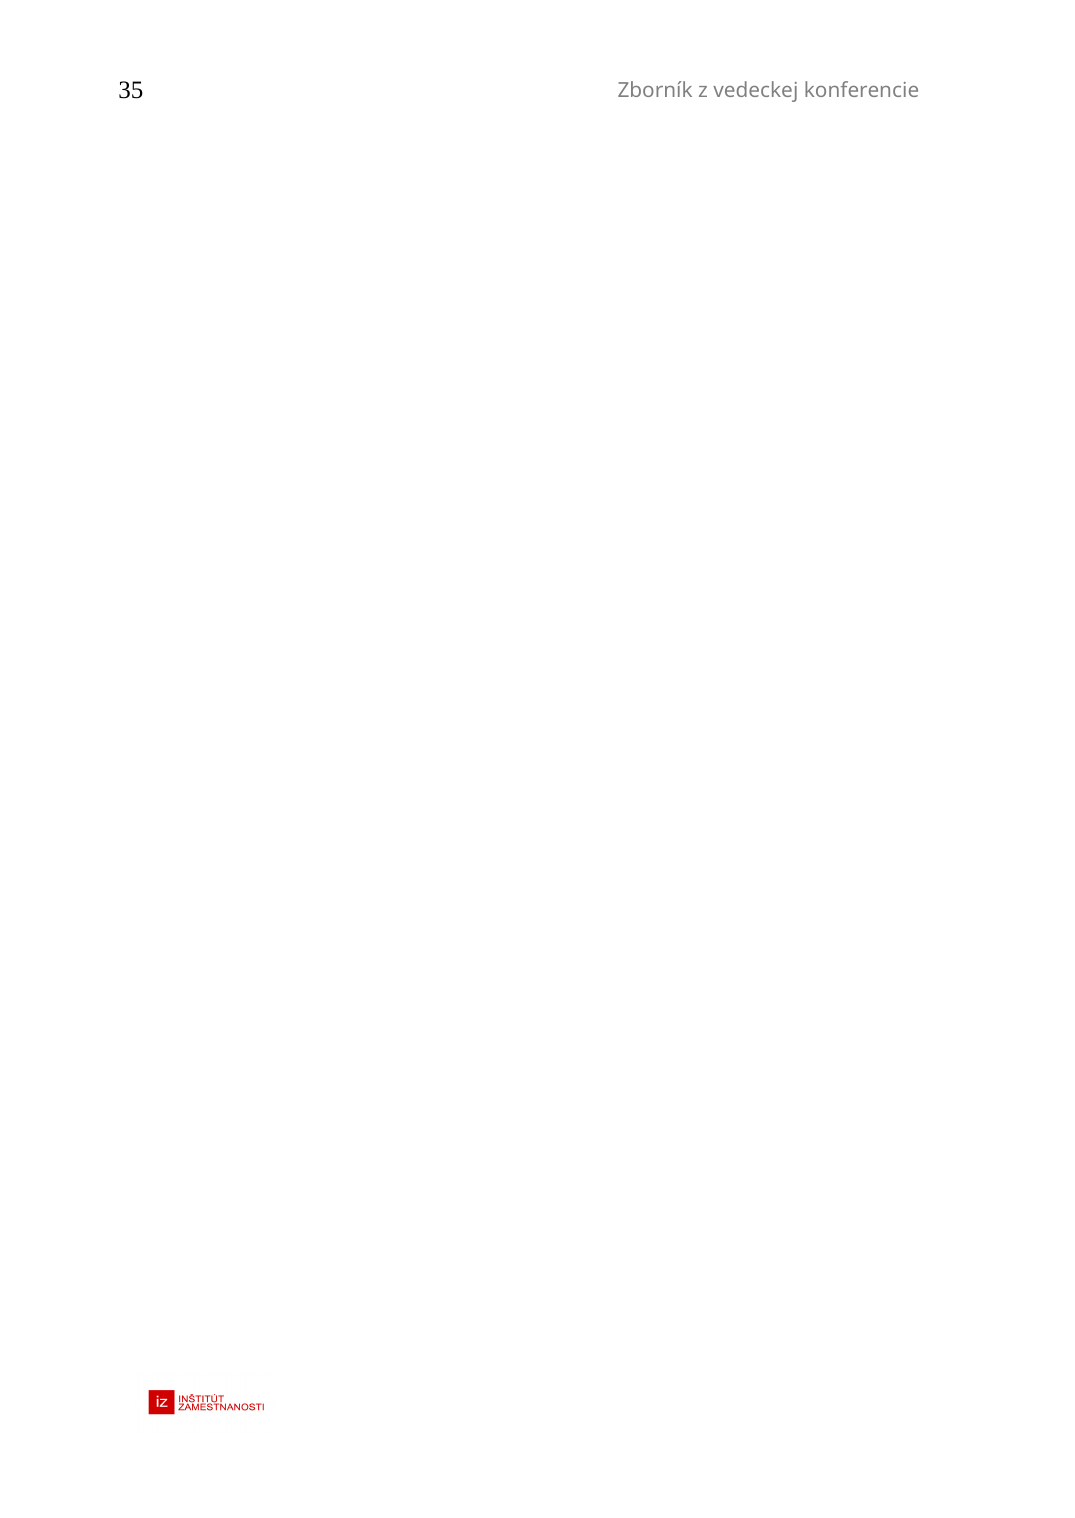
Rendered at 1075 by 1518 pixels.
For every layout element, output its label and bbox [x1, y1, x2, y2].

picture [134, 1370, 278, 1434]
